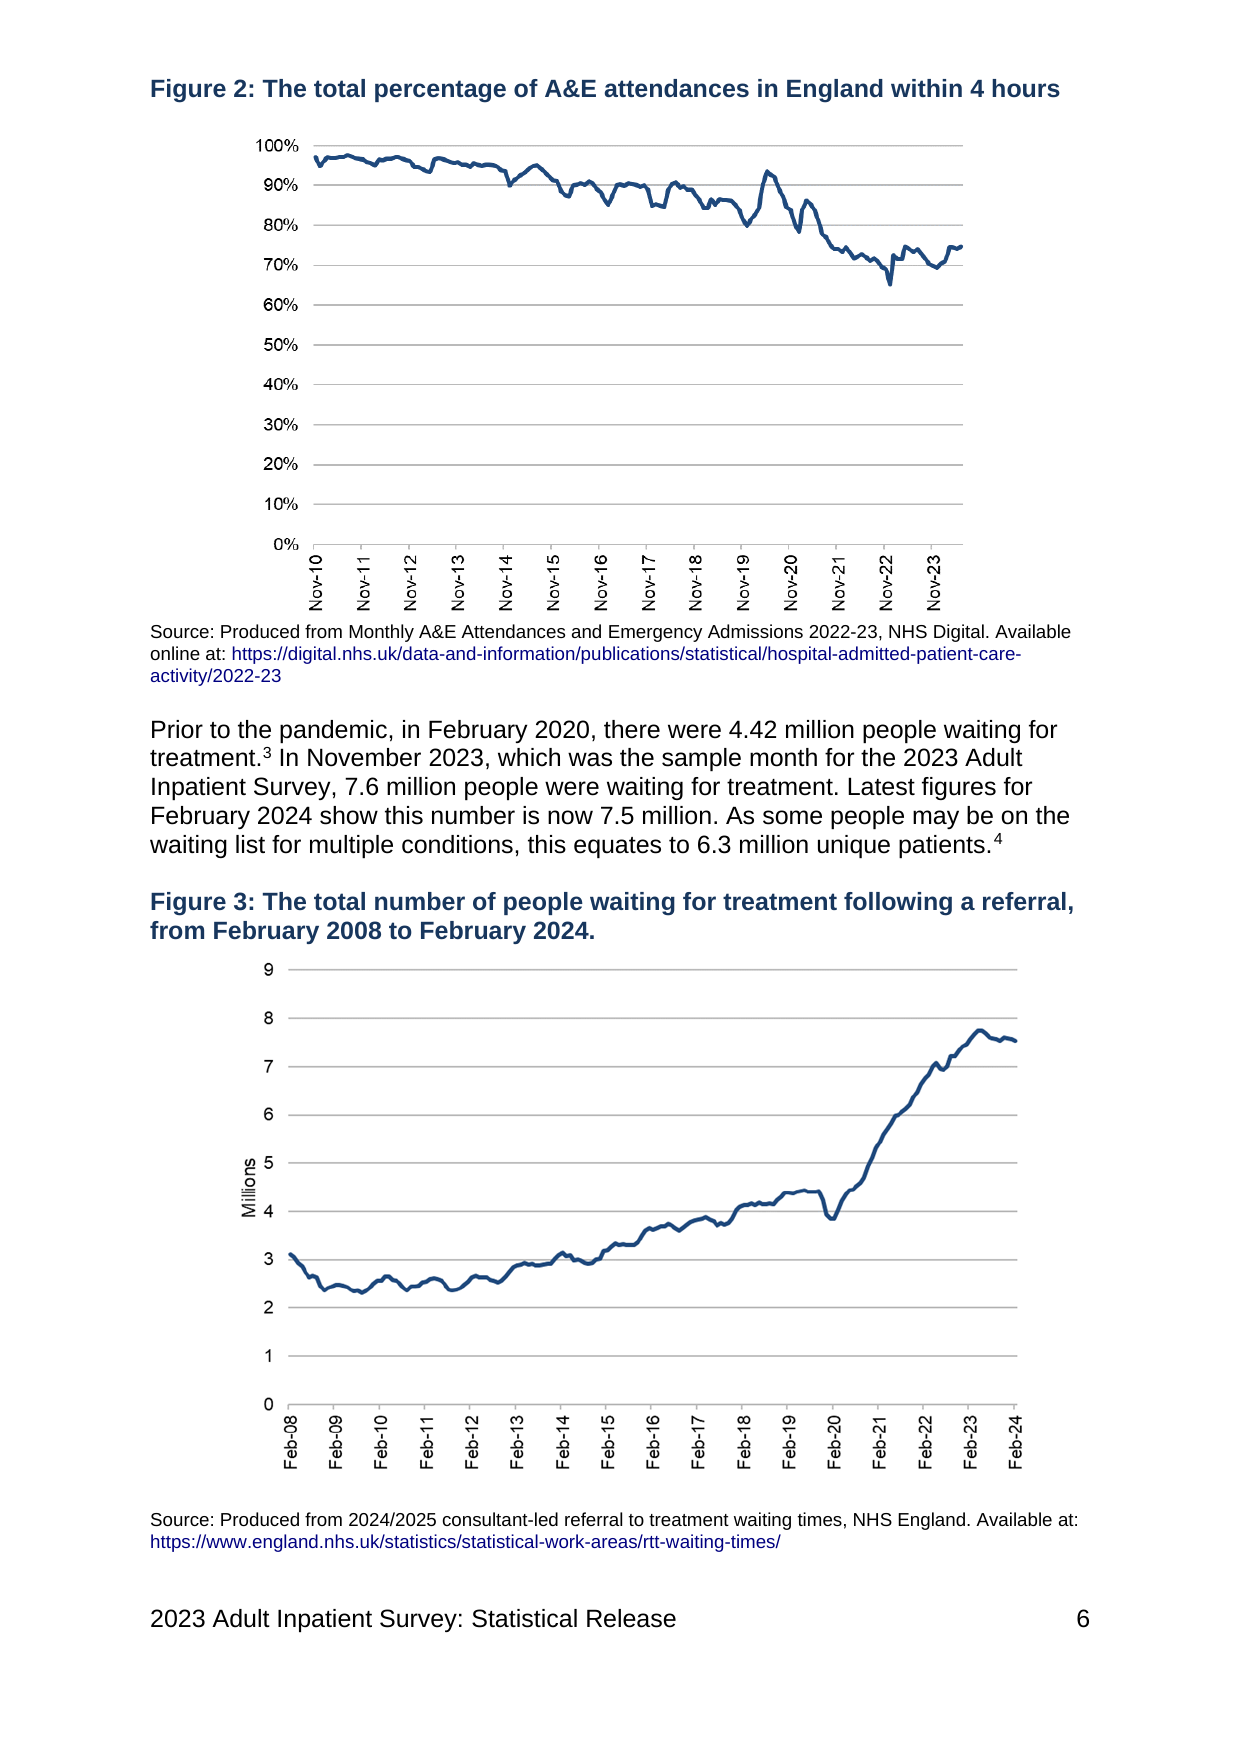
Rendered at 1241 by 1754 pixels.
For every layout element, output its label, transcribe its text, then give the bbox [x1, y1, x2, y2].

text Figure 3: The total number of people waiting for treatment following a referral, from February 2008 to February 2024. [150, 887, 1090, 945]
text Source: Produced from 2024/2025 consultant-led referral to treatment waiting times, NHS England. Available at: https://www.england.nhs.uk/statistics/statistical-work-areas/rtt-waiting-times/ [150, 1509, 1090, 1552]
text Prior to the pandemic, in February 2020, there were 4.42 million people waiting for treatment. In November 2023, which was the sample month for the 2023 Adult Inpatient Survey, 7.6 million people were waiting for treatment. Latest figures for February 2024 show this number is now 7.5 million. As some people may be on the waiting list for multiple conditions, this equates to 6.3 million unique patients. [150, 715, 1090, 858]
text Source: Produced from Monthly A&E Attendances and Emergency Admissions 2022-23, NHS Digital. Available online at: https://digital.nhs.uk/data-and-information/publications/statistical/hospital-admitted-patient-care-activity/2022-23 [150, 124, 1090, 686]
text Figure 2: The total percentage of A&E attendances in England within 4 hours [150, 74, 1090, 102]
